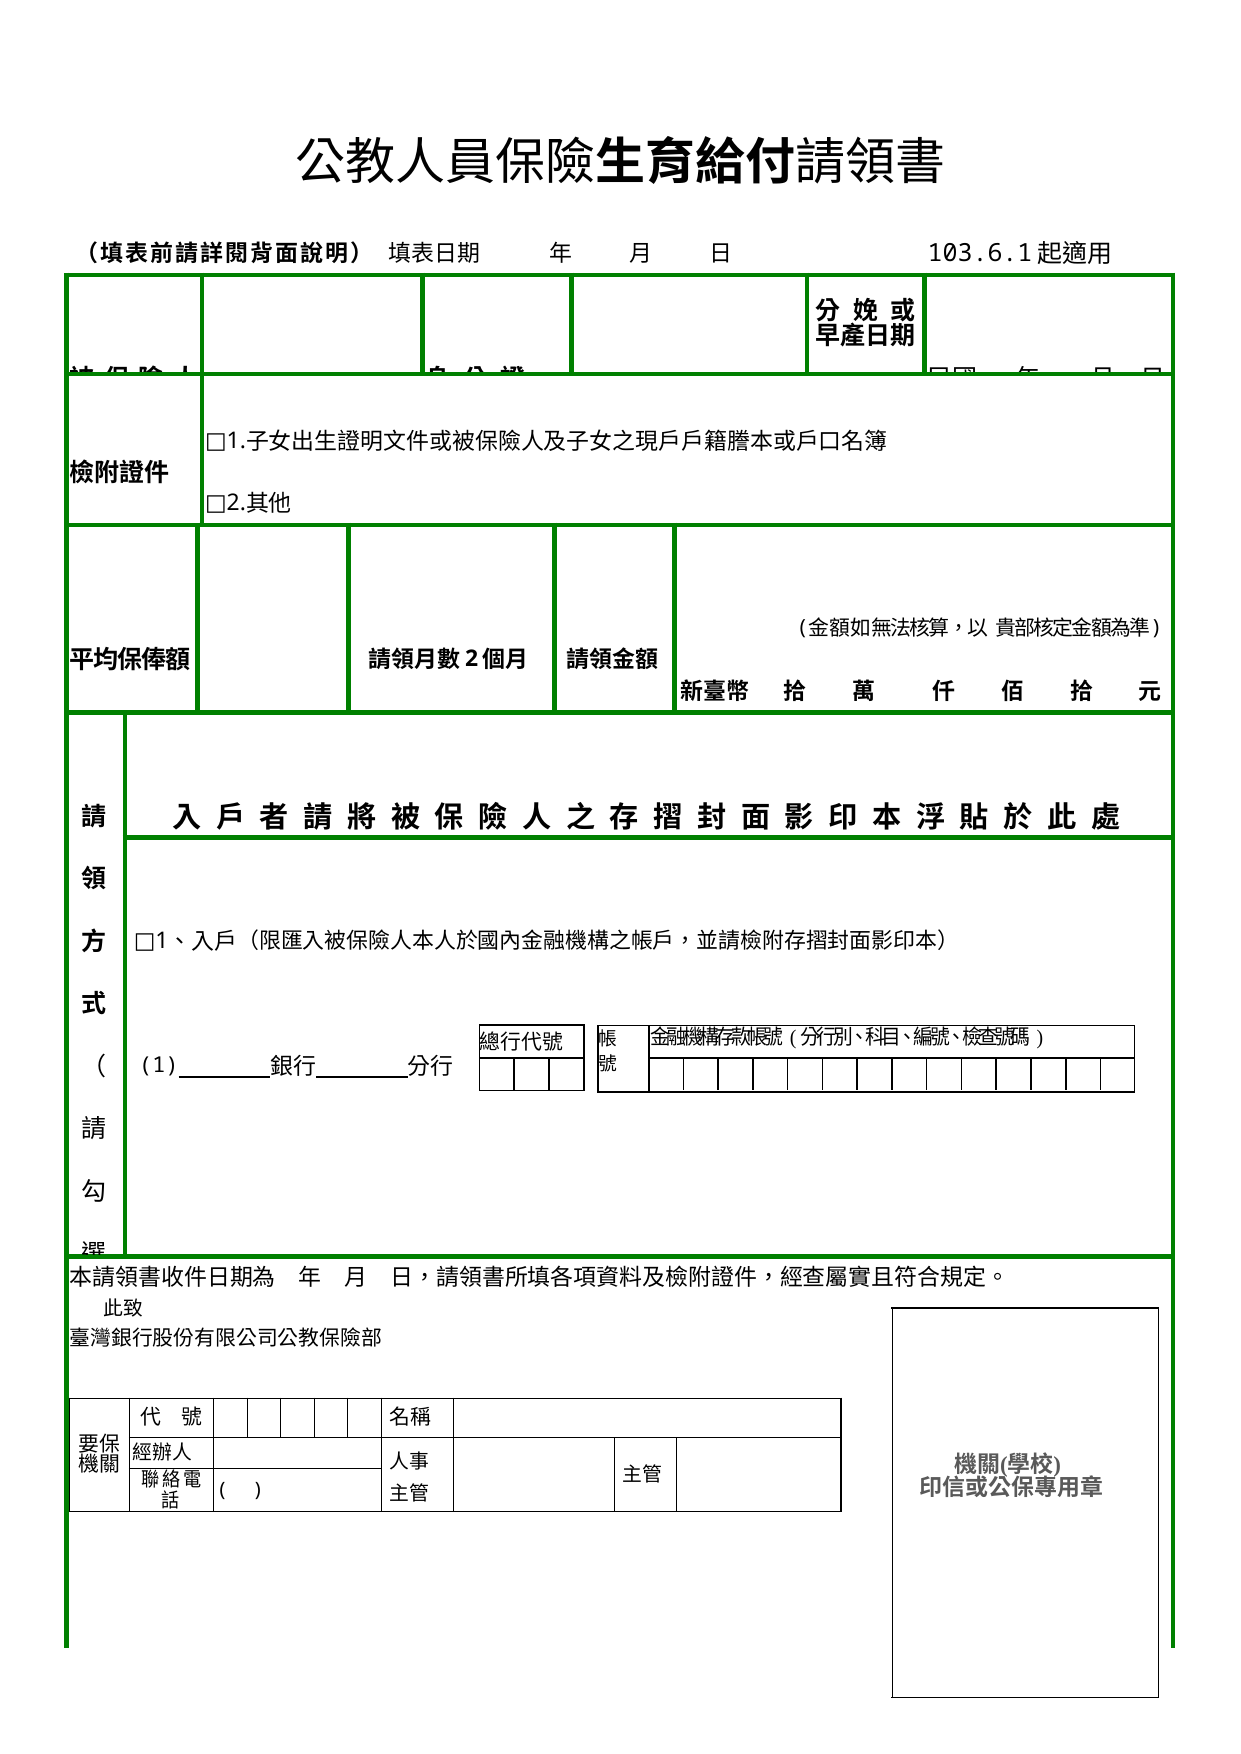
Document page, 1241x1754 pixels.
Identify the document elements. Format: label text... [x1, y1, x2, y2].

table_header [281, 1399, 314, 1437]
table_cell 聯絡電話 [130, 1469, 213, 1511]
table_cell [677, 1438, 840, 1511]
table_header 名稱 [382, 1399, 453, 1437]
table_cell 被 保 險 人 姓 名 [69, 277, 200, 371]
table_header [315, 1399, 347, 1437]
table_cell （填表前請詳閱背面說明） 填表日期 年 月 日 103.6.1起適用 [66, 210, 1173, 273]
table_header [454, 1399, 840, 1437]
table_header [348, 1399, 381, 1437]
table_cell 分 娩 或 早產日期 [809, 277, 922, 371]
table_header 公教人員保險生育給付請領書 [66, 85, 1173, 210]
table_cell [214, 1438, 381, 1468]
table_cell [200, 527, 346, 710]
table_cell 入 戶 者 請 將 被 保 險 人 之 存 摺 封 面 影 印 本 浮 貼 於 此 處 [127, 715, 1171, 835]
table_header 要保 機關 [70, 1399, 129, 1511]
table_cell 檢附證件 [69, 376, 200, 523]
table_cell ( ) [214, 1469, 381, 1511]
table_cell [204, 277, 420, 371]
table_cell 人事 主管 [382, 1438, 453, 1511]
table_cell 請領月數2個月 [351, 527, 552, 710]
table_header 代號 [130, 1399, 213, 1437]
table_cell [454, 1438, 614, 1511]
table_cell 平均保俸額 [69, 527, 195, 710]
table_cell □1.子女出生證明文件或被保險人及子女之現戶戶籍謄本或戶口名簿 □2.其他 [204, 376, 1171, 523]
table_header [248, 1399, 280, 1437]
table_cell 請 領 方 式 （ 請 勾 選 一 項 ） [69, 715, 123, 1254]
table_cell 經辦人 [130, 1438, 213, 1468]
table_cell (金額如無法核算，以 貴部核定金額為準) 新臺幣 拾 萬 仟 佰 拾 元 [677, 527, 1171, 710]
table_cell [574, 277, 805, 371]
table_cell 身 分 證 統一編號 [425, 277, 569, 371]
table_cell □1、入戶（限匯入被保險人本人於國內金融機構之帳戶，並請檢附存摺封面影印本） (1) 銀行 分行 (帳號請靠左填寫，位數不足，不需補零) (2)存入郵局存簿儲金帳戶 郵局代號：700 局號：□□□□□□－□ 帳號：□□□□□□－□ (靠右填寫，局號及帳號不足7位者，請在左邊補零) □2、支票（請檢附現金給付收據，收據須被保險人簽章並加蓋機關印信或公保專用章） 被保險人簽名或蓋章： [127, 840, 1171, 1254]
table_cell 主管 [615, 1438, 676, 1511]
table_cell 民國 年 月 日 [927, 277, 1171, 371]
table_cell 請領金額 [557, 527, 672, 710]
table_cell 本請領書收件日期為 年 月 日，請領書所填各項資料及檢附證件，經查屬實且符合規定。 此致 臺灣銀行股份有限公司公教保險部 [69, 1259, 1171, 1697]
table_header [214, 1399, 247, 1437]
